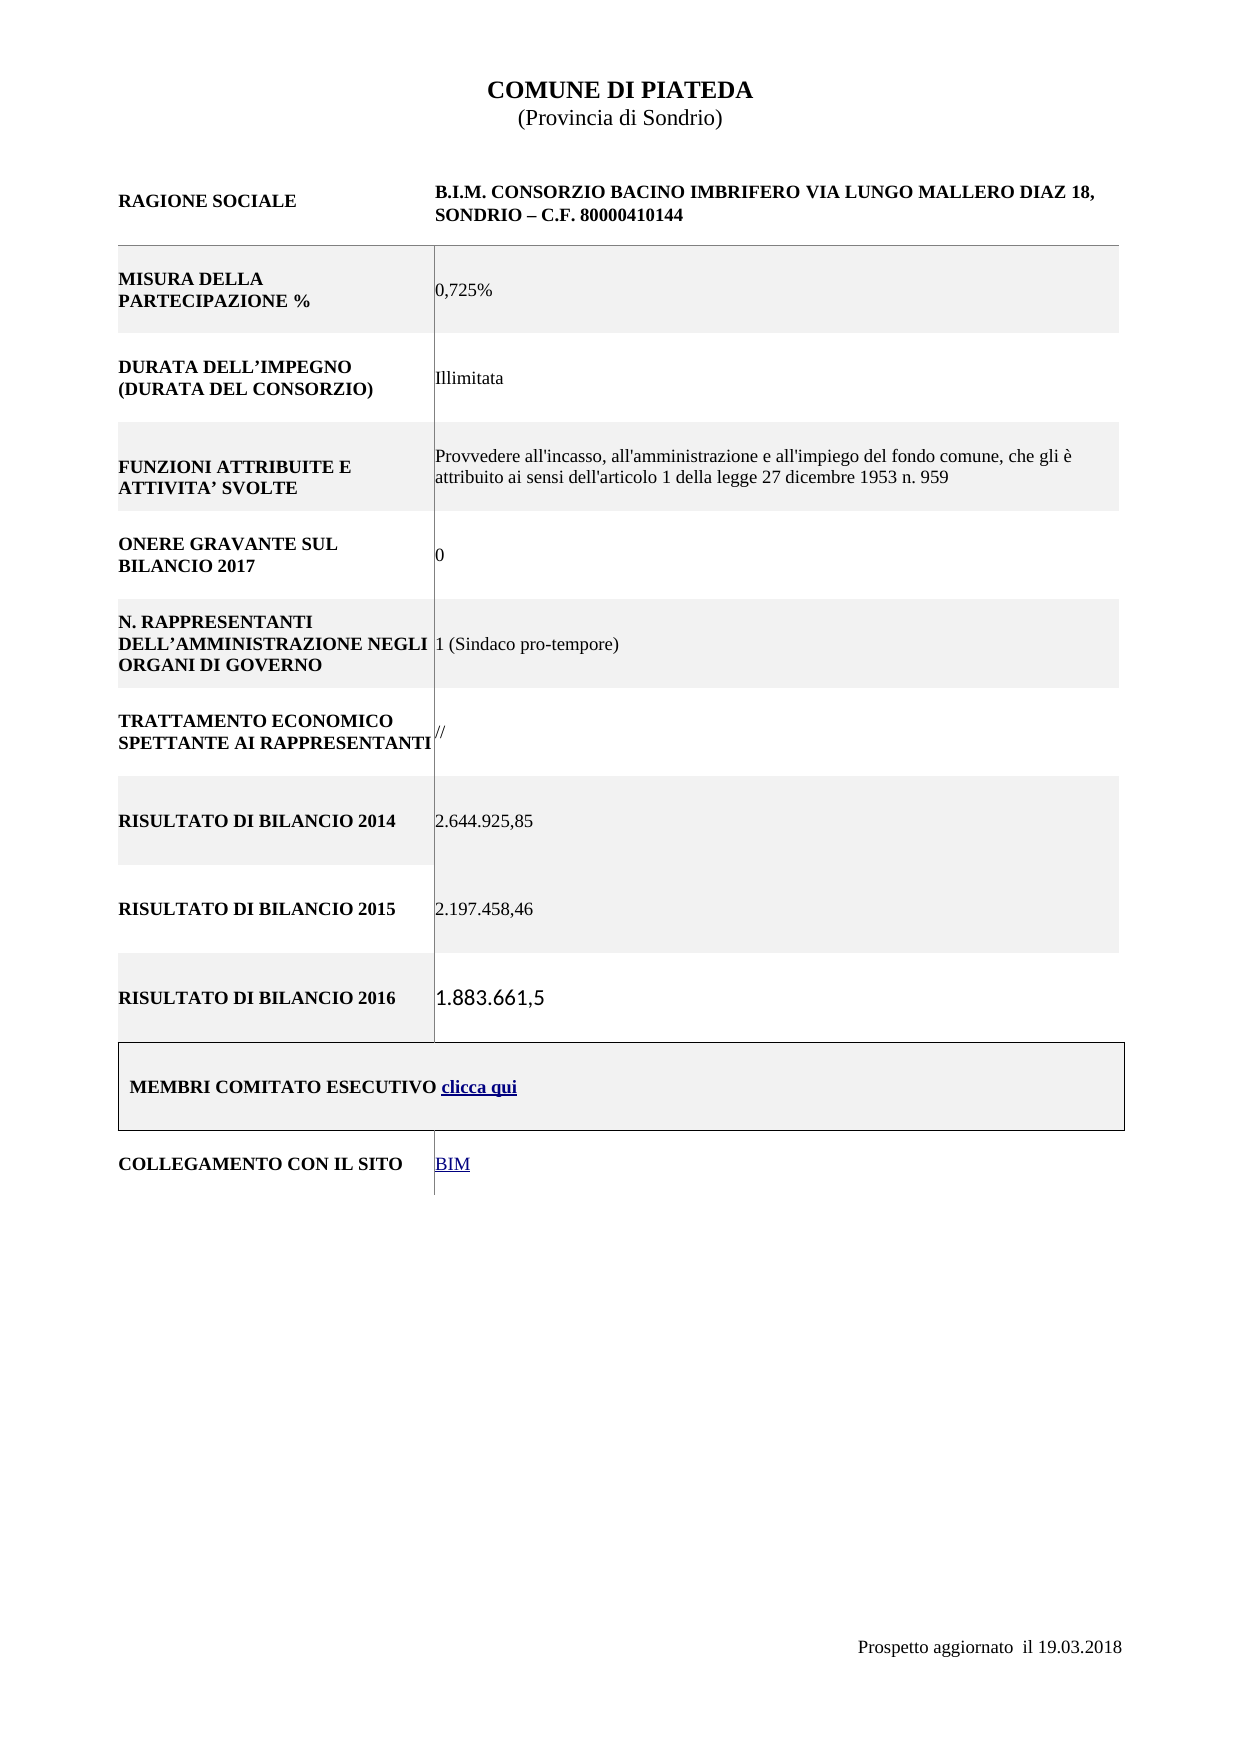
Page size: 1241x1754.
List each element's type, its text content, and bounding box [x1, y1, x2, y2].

table_cell [1119, 688, 1124, 776]
table_cell collegamento con il sito [118, 1131, 434, 1195]
table_cell 2.644.925,85 [435, 776, 1119, 865]
table_cell 0 [435, 511, 1119, 599]
table_cell RISULTATO DI BILANCIO 2015 [118, 865, 434, 953]
table_cell ONERE GRAVANTE SUL BILANCIO 2017 [118, 511, 434, 599]
table_cell Provvedere all'incasso, all'amministrazione e all'impiego del fondo comune, che gli è attribuito ai sensi dell'articolo 1 della legge 27 dicembre 1953 n. 959 [435, 422, 1119, 511]
table_header RAGIONE SOCIALE [118, 156, 435, 245]
table_cell DURATA DELL’IMPEGNO (durata del Consorzio) [118, 334, 434, 422]
table_cell BIM [435, 1131, 1119, 1195]
table_cell 1.883.661,5 [435, 953, 1119, 1042]
table_header [1119, 156, 1124, 245]
table_cell FUNZIONI ATTRIBUITE E ATTIVITA’ SVOLTE [118, 422, 434, 511]
text (Provincia di Sondrio) [118, 104, 1122, 130]
table_cell TRATTAMENTO ECONOMICO SPETTANTE AI RAPPRESENTANTI [118, 688, 434, 776]
table_cell [1119, 422, 1124, 511]
table_cell MISURA DELLA PARTECIPAZIONE % [118, 246, 434, 333]
table_cell 2.197.458,46 [435, 865, 1119, 953]
table_cell [1119, 1131, 1124, 1195]
table_cell [1119, 334, 1124, 422]
table_cell // [435, 688, 1119, 776]
table_cell [1119, 865, 1124, 953]
table_cell 0,725% [435, 246, 1119, 333]
table_cell [1119, 599, 1124, 688]
text COMUNE DI PIATEDA [118, 75, 1122, 104]
table_cell 1 (Sindaco pro-tempore) [435, 599, 1119, 688]
table_cell N. RAPPRESENTANTI DELL’AMMINISTRAZIONE NEGLI ORGANI DI GOVERNO [118, 599, 434, 688]
table_cell [1119, 245, 1124, 333]
table_cell RISULTATO DI BILANCIO 2014 [118, 776, 434, 865]
table_cell Illimitata [435, 334, 1119, 422]
table_cell [1119, 511, 1124, 599]
table_cell MEMBRI COMITATO ESECUTIVO clicca qui [119, 1043, 1124, 1130]
table_cell [1119, 953, 1124, 1042]
table_cell [1119, 776, 1124, 865]
table_header B.I.M. CONSORZIO BACINO IMBRIFERO Via Lungo Mallero Diaz 18, Sondrio – C.F. 80000410144 [435, 156, 1119, 245]
table_cell RISULTATO DI BILANCIO 2016 [118, 953, 434, 1042]
